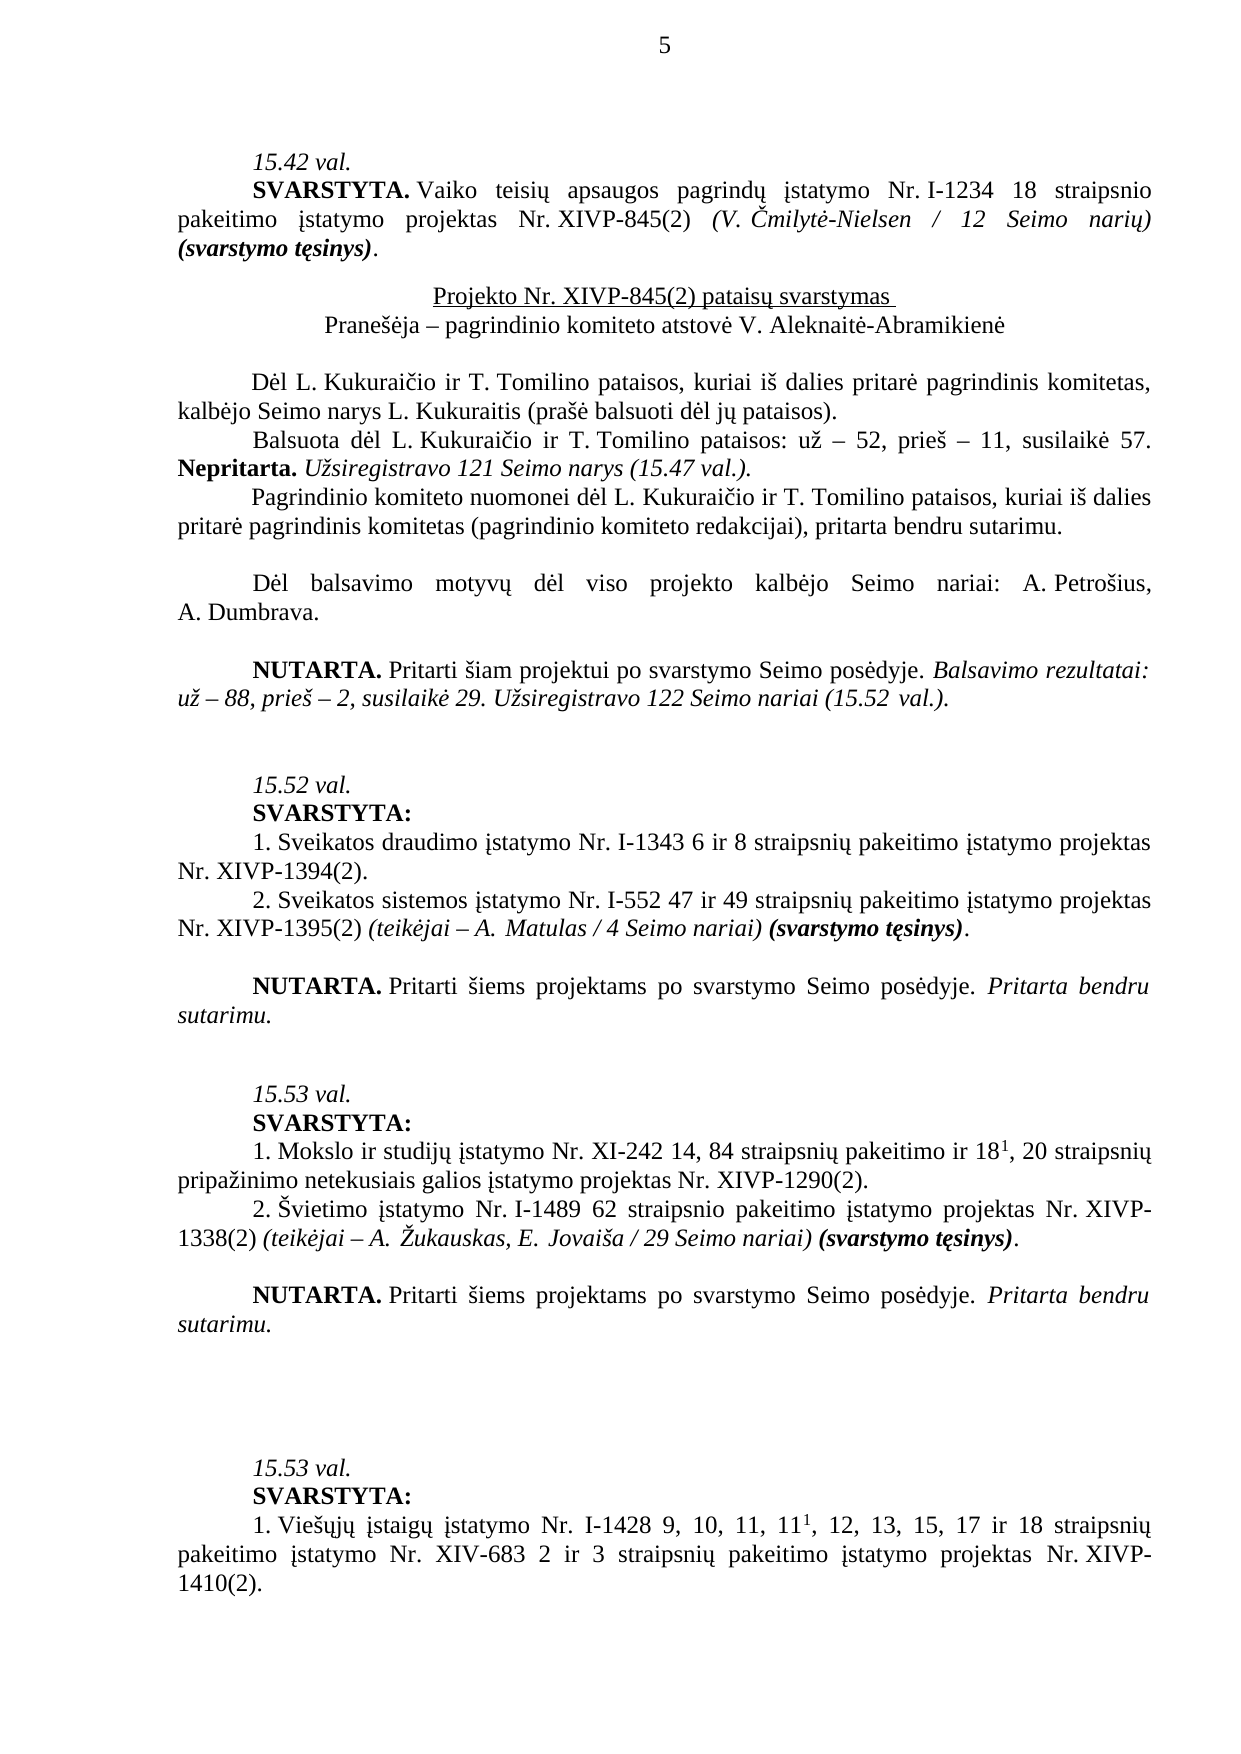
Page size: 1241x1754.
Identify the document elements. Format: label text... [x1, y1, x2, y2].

text 1. Sveikatos draudimo įstatymo Nr. I-1343 6 ir 8 straipsnių pakeitimo įstatymo projektas Nr. XIVP-1394(2). [177, 827, 1152, 885]
text SVARSTYTA: [177, 798, 1152, 827]
text SVARSTYTA: [177, 1481, 1152, 1510]
text 15.53 val. [177, 1453, 1152, 1481]
text Balsuota dėl L. Kukuraičio ir T. Tomilino pataisos: už – 52, prieš – 11, susilaikė 57. Nepritarta. Užsiregistravo 121 Seimo narys (15.47 val.). [177, 425, 1152, 482]
text NUTARTA. Pritarti šiems projektams po svarstymo Seimo posėdyje. Pritarta bendru sutarimu. [177, 1280, 1152, 1338]
text 15.42 val. [177, 147, 1152, 176]
text NUTARTA. Pritarti šiam projektui po svarstymo Seimo posėdyje. Balsavimo rezultatai: už – 88, prieš – 2, susilaikė 29. Užsiregistravo 122 Seimo nariai (15.52 val.). [177, 655, 1152, 712]
text 2. Švietimo įstatymo Nr. I-1489 62 straipsnio pakeitimo įstatymo projektas Nr. XIVP-1338(2) (teikėjai – A. Žukauskas, E. Jovaiša / 29 Seimo nariai) (svarstymo tęsinys). [177, 1194, 1152, 1251]
text 15.52 val. [177, 770, 1152, 798]
text Projekto Nr. XIVP-845(2) pataisų svarstymas [177, 281, 1152, 310]
text Dėl L. Kukuraičio ir T. Tomilino pataisos, kuriai iš dalies pritarė pagrindinis komitetas, kalbėjo Seimo narys L. Kukuraitis (prašė balsuoti dėl jų pataisos). [177, 367, 1152, 425]
text Pagrindinio komiteto nuomonei dėl L. Kukuraičio ir T. Tomilino pataisos, kuriai iš dalies pritarė pagrindinis komitetas (pagrindinio komiteto redakcijai), pritarta bendru sutarimu. [177, 482, 1152, 540]
text SVARSTYTA. Vaiko teisių apsaugos pagrindų įstatymo Nr. I-1234 18 straipsnio pakeitimo įstatymo projektas Nr. XIVP-845(2) (V. Čmilytė-Nielsen / 12 Seimo narių) (svarstymo tęsinys). [177, 176, 1152, 262]
text 15.53 val. [177, 1079, 1152, 1108]
text Dėl balsavimo motyvų dėl viso projekto kalbėjo Seimo nariai: A. Petrošius, A. Dumbrava. [177, 568, 1152, 626]
text NUTARTA. Pritarti šiems projektams po svarstymo Seimo posėdyje. Pritarta bendru sutarimu. [177, 971, 1152, 1028]
text SVARSTYTA: [177, 1108, 1152, 1136]
text Pranešėja – pagrindinio komiteto atstovė V. Aleknaitė-Abramikienė [177, 310, 1152, 338]
text 1. Viešųjų įstaigų įstatymo Nr. I-1428 9, 10, 11, 111, 12, 13, 15, 17 ir 18 straipsnių pakeitimo įstatymo Nr. XIV-683 2 ir 3 straipsnių pakeitimo įstatymo projektas Nr. XIVP-1410(2). [177, 1510, 1152, 1596]
text 2. Sveikatos sistemos įstatymo Nr. I-552 47 ir 49 straipsnių pakeitimo įstatymo projektas Nr. XIVP-1395(2) (teikėjai – A. Matulas / 4 Seimo nariai) (svarstymo tęsinys). [177, 885, 1152, 942]
text 1. Mokslo ir studijų įstatymo Nr. XI-242 14, 84 straipsnių pakeitimo ir 181, 20 straipsnių pripažinimo netekusiais galios įstatymo projektas Nr. XIVP-1290(2). [177, 1136, 1152, 1194]
